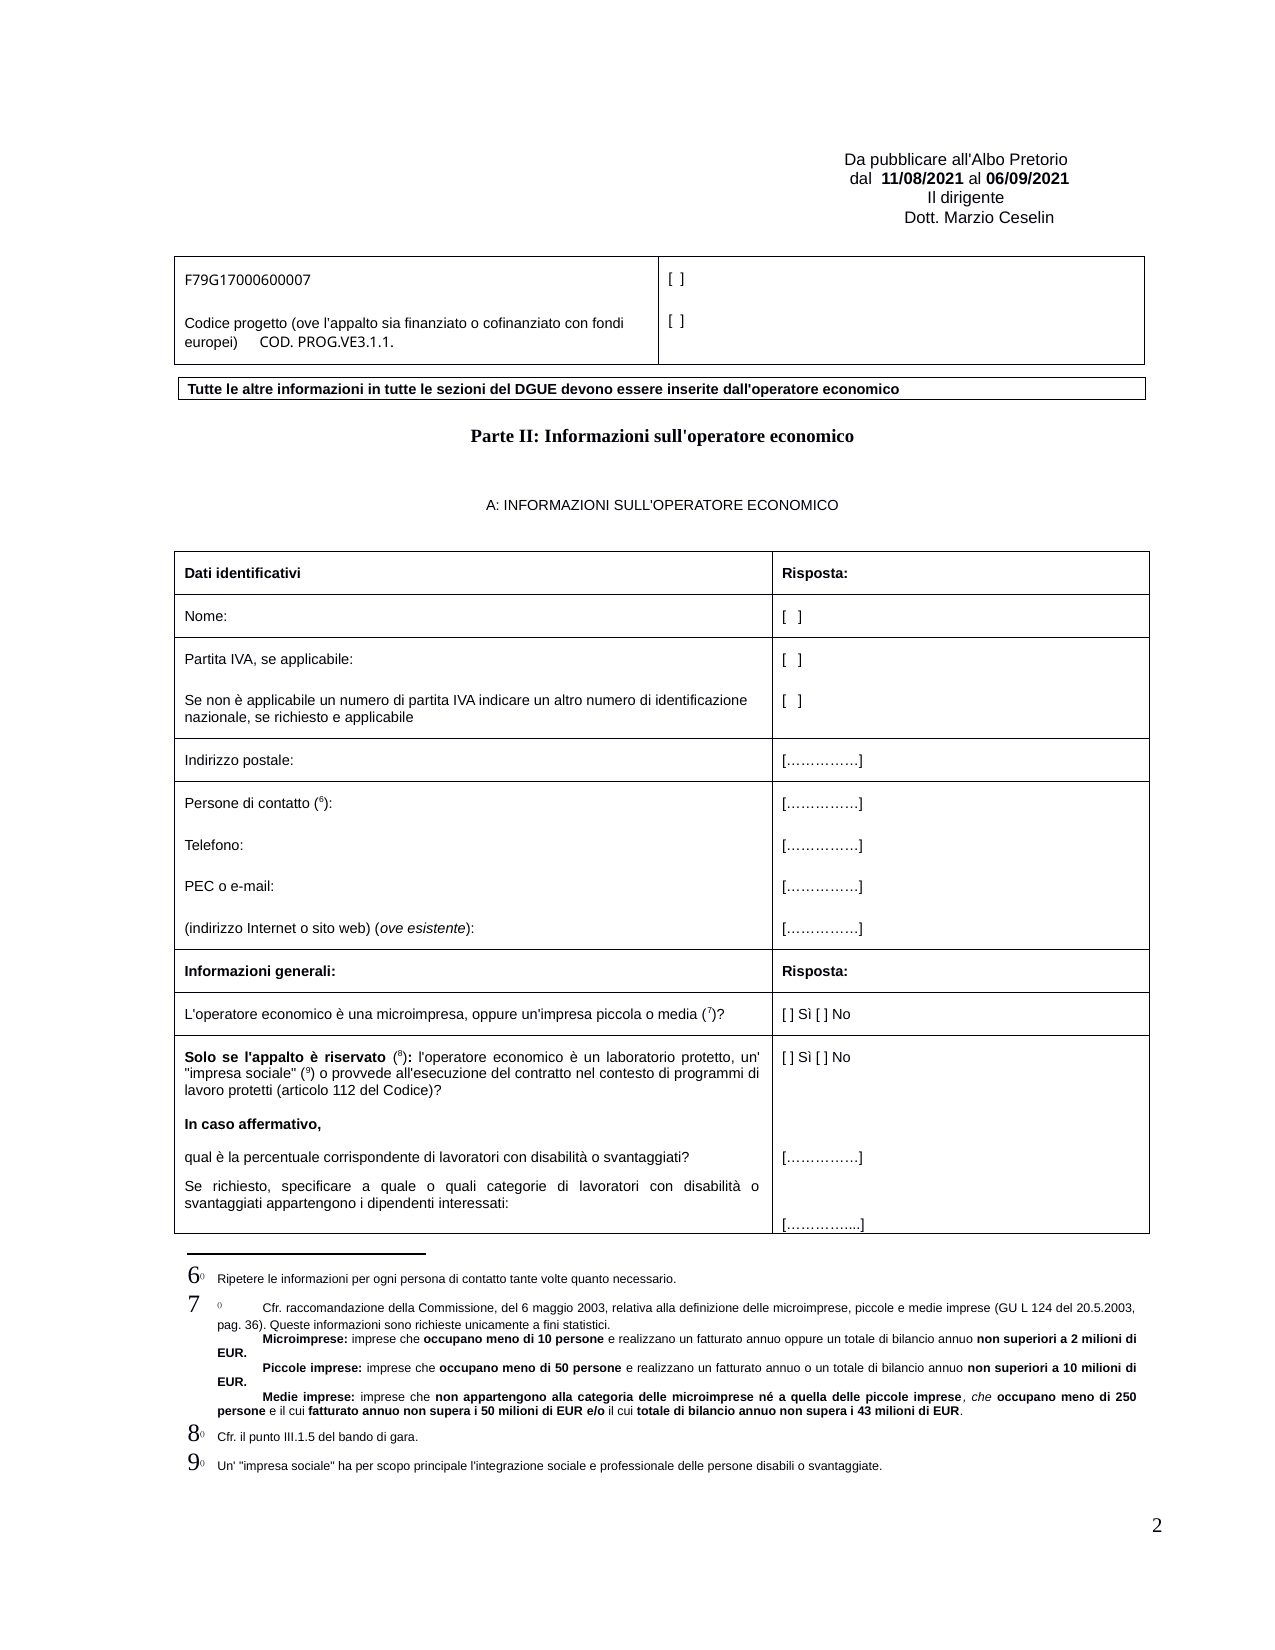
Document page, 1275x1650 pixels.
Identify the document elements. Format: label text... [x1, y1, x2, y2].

table_cell L'operatore economico è una microimpresa, oppure un'impresa piccola o media ()? [175, 993, 772, 1035]
table_cell Informazioni generali: [175, 950, 772, 992]
table_cell Persone di contatto (): Telefono: PEC o e-mail: (indirizzo Internet o sito web) (ove esistente): [175, 782, 772, 949]
table_cell [ ] Sì [ ] No [……………] […………....] [773, 1036, 1149, 1233]
title Parte II: Informazioni sull'operatore economico [187, 425, 1137, 447]
table_cell [……………] [773, 739, 1149, 781]
table_cell [ ] [ ] [659, 257, 1144, 364]
table_cell [……………] [……………] [……………] [……………] [773, 782, 1149, 949]
text Tutte le altre informazioni in tutte le sezioni del DGUE devono essere inserite dall'operatore economico [179, 378, 1145, 399]
title A: Informazioni sull'operatore economico [187, 497, 1137, 514]
table_cell Solo se l'appalto è riservato (): l'operatore economico è un laboratorio protetto, un' "impresa sociale" () o provvede all'esecuzione del contratto nel contesto di programmi di lavoro protetti (articolo 112 del Codice)? In caso affermativo, qual è la percentuale corrispondente di lavoratori con disabilità o svantaggiati? Se richiesto, specificare a quale o quali categorie di lavoratori con disabilità o svantaggiati appartengono i dipendenti interessati: [175, 1036, 772, 1233]
table_cell Nome: [175, 595, 772, 637]
table_header Dati identificativi [175, 552, 772, 594]
table_cell Partita IVA, se applicabile: Se non è applicabile un numero di partita IVA indicare un altro numero di identificazione nazionale, se richiesto e applicabile [175, 638, 772, 738]
table_cell F79G17000600007 Codice progetto (ove l’appalto sia finanziato o cofinanziato con fondi europei) COD. PROG.VE3.1.1. [175, 257, 658, 364]
table_cell [ ] [773, 595, 1149, 637]
table_header Risposta: [773, 552, 1149, 594]
table_cell [ ] [ ] [773, 638, 1149, 738]
table_cell Indirizzo postale: [175, 739, 772, 781]
table_cell Risposta: [773, 950, 1149, 992]
table_cell [ ] Sì [ ] No [773, 993, 1149, 1035]
